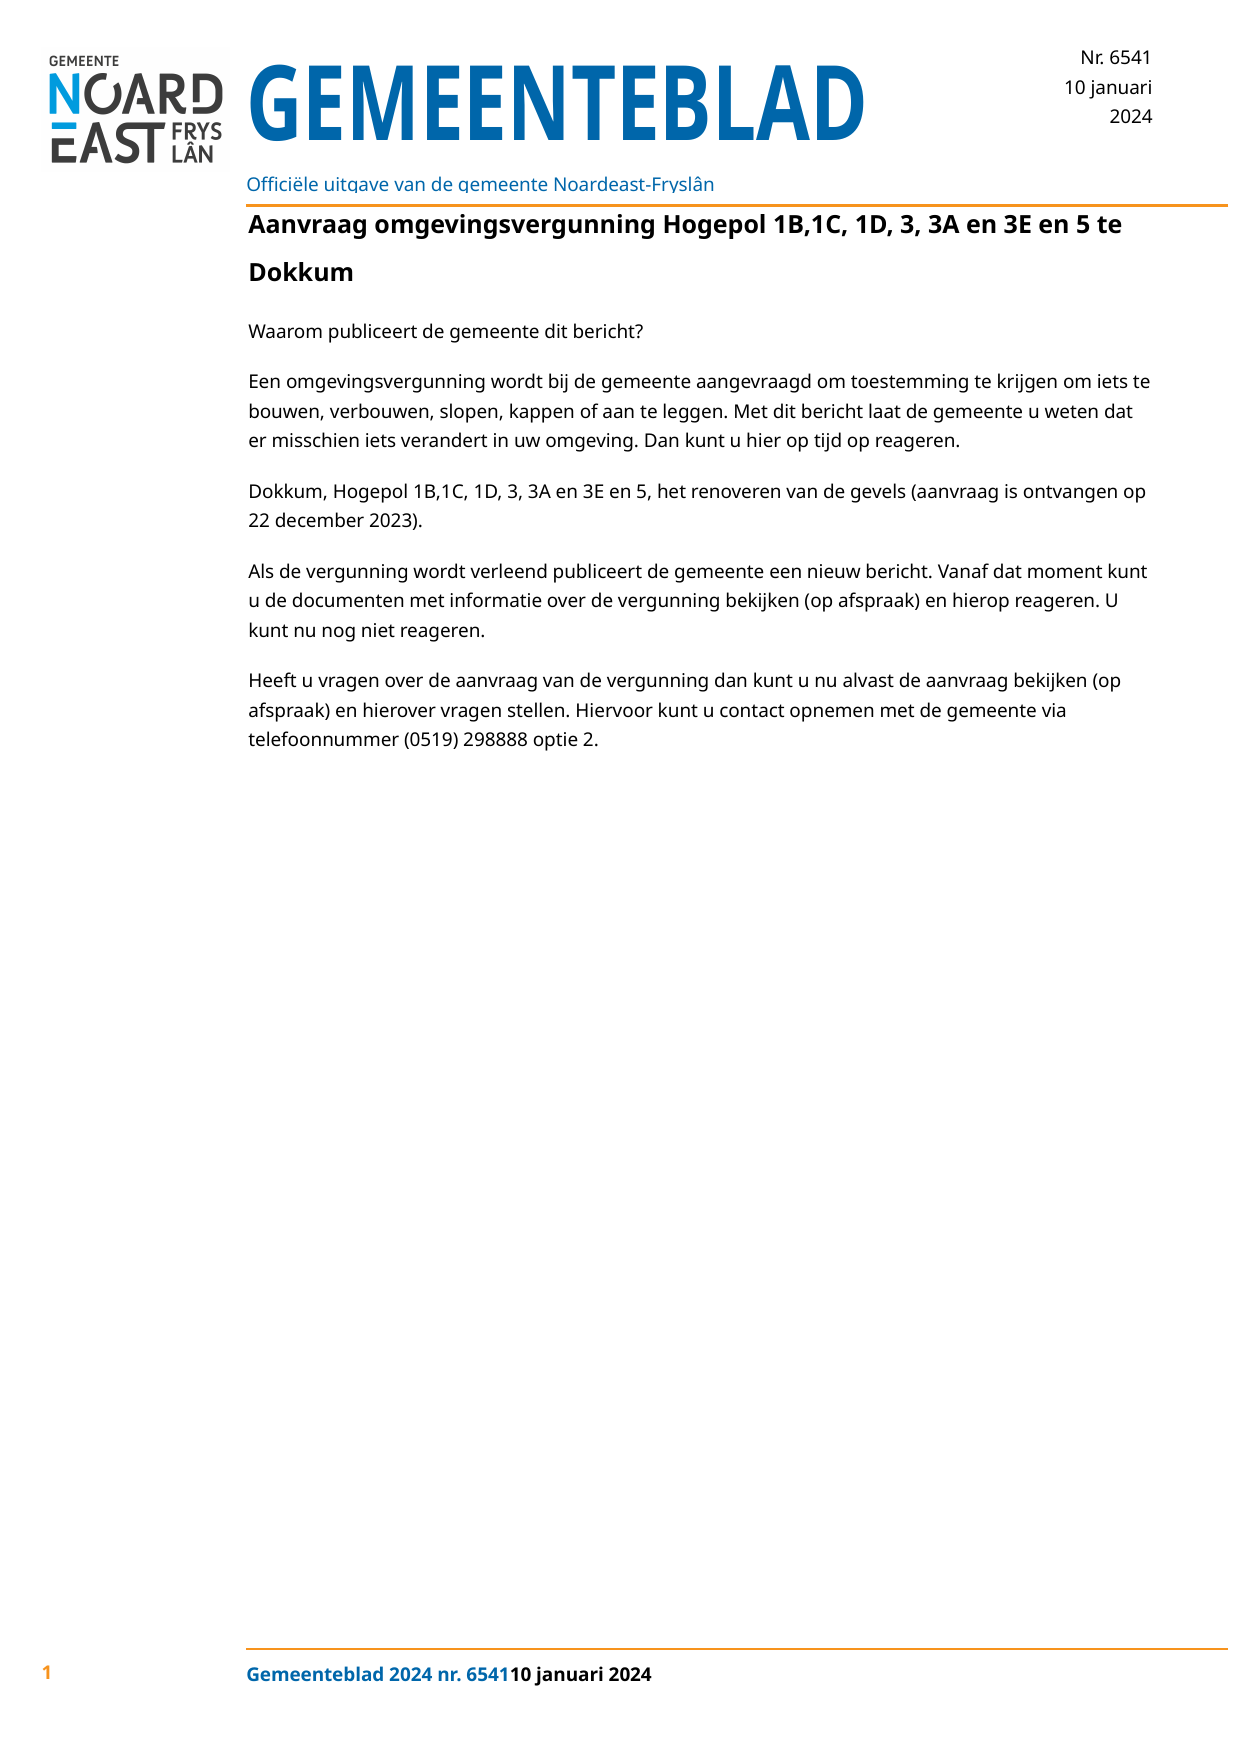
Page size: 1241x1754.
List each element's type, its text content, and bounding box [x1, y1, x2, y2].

text Als de vergunning wordt verleend publiceert de gemeente een nieuw bericht. Vanaf dat moment kunt u de documenten met informatie over de vergunning bekijken (op afspraak) en hierop reageren. U kunt nu nog niet reageren. [248, 558, 1152, 643]
text Waarom publiceert de gemeente dit bericht? [248, 318, 1152, 344]
text Een omgevingsvergunning wordt bij de gemeente aangevraagd om toestemming te krijgen om iets te bouwen, verbouwen, slopen, kappen of aan te leggen. Met dit bericht laat de gemeente u weten dat er misschien iets verandert in uw omgeving. Dan kunt u hier op tijd op reageren. [248, 368, 1152, 453]
text Heeft u vragen over de aanvraag van de vergunning dan kunt u nu alvast de aanvraag bekijken (op afspraak) en hierover vragen stellen. Hiervoor kunt u contact opnemen met de gemeente via telefoonnummer (0519) 298888 optie 2. [248, 667, 1152, 752]
picture [41, 47, 231, 172]
text Dokkum, Hogepol 1B,1C, 1D, 3, 3A en 3E en 5, het renoveren van de gevels (aanvraag is ontvangen op 22 december 2023). [248, 478, 1152, 533]
text Aanvraag omgevingsvergunning Hogepol 1B,1C, 1D, 3, 3A en 3E en 5 te Dokkum [248, 207, 1152, 288]
